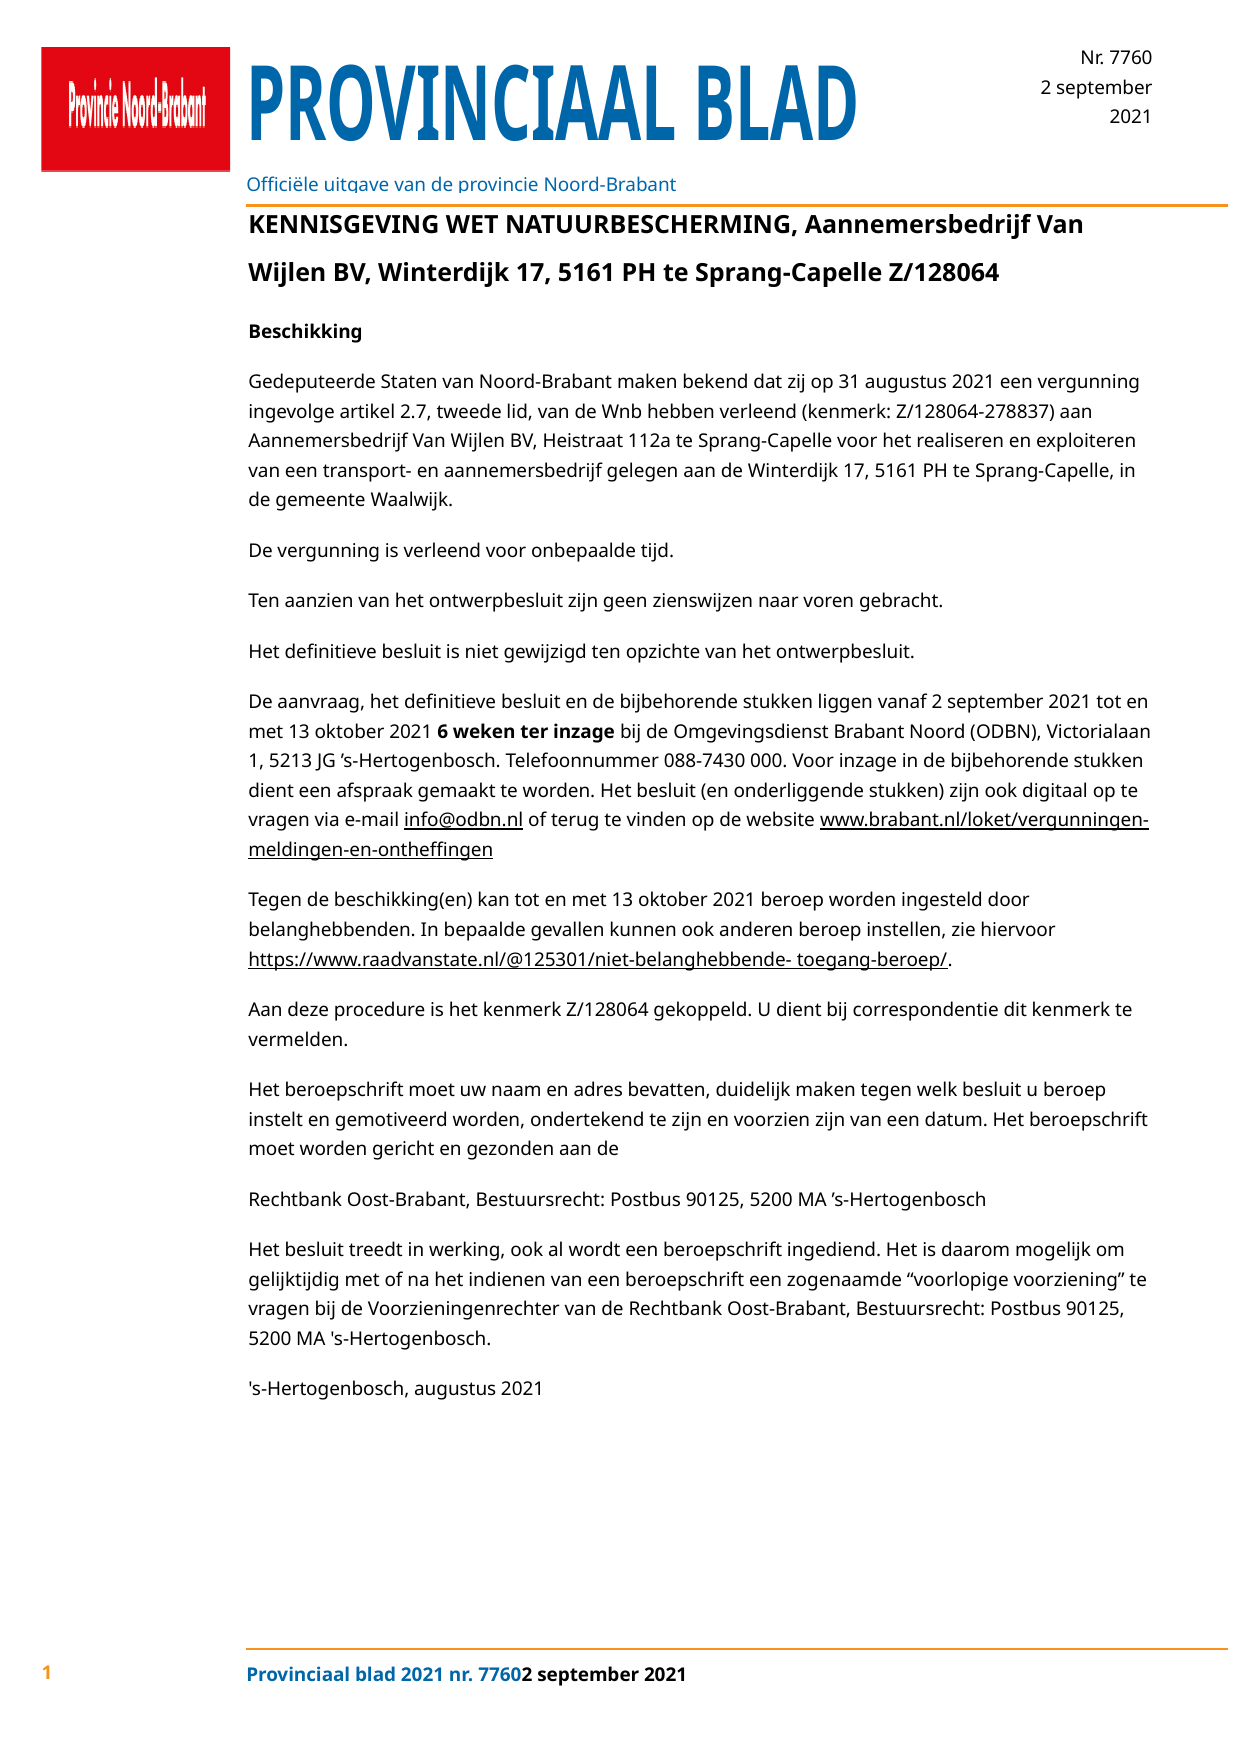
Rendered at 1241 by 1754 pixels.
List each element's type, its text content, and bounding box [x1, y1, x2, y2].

text De aanvraag, het definitieve besluit en de bijbehorende stukken liggen vanaf 2 september 2021 tot en met 13 oktober 2021 6 weken ter inzage bij de Omgevingsdienst Brabant Noord (ODBN), Victorialaan 1, 5213 JG ’s-Hertogenbosch. Telefoonnummer 088-7430 000. Voor inzage in de bijbehorende stukken dient een afspraak gemaakt te worden. Het besluit (en onderliggende stukken) zijn ook digitaal op te vragen via e-mail info@odbn.nl of terug te vinden op de website www.brabant.nl/loket/vergunningen-meldingen-en-ontheffingen [248, 688, 1152, 862]
text 's-Hertogenbosch, augustus 2021 [248, 1375, 1152, 1401]
text Het besluit treedt in werking, ook al wordt een beroepschrift ingediend. Het is daarom mogelijk om gelijktijdig met of na het indienen van een beroepschrift een zogenaamde “voorlopige voorziening” te vragen bij de Voorzieningenrechter van de Rechtbank Oost-Brabant, Bestuursrecht: Postbus 90125, 5200 MA 's-Hertogenbosch. [248, 1236, 1152, 1351]
text Ten aanzien van het ontwerpbesluit zijn geen zienswijzen naar voren gebracht. [248, 587, 1152, 613]
text KENNISGEVING WET NATUURBESCHERMING, Aannemersbedrijf Van Wijlen BV, Winterdijk 17, 5161 PH te Sprang-Capelle Z/128064 [248, 207, 1152, 288]
text Het beroepschrift moet uw naam en adres bevatten, duidelijk maken tegen welk besluit u beroep instelt en gemotiveerd worden, ondertekend te zijn en voorzien zijn van een datum. Het beroepschrift moet worden gericht en gezonden aan de [248, 1076, 1152, 1161]
text Gedeputeerde Staten van Noord-Brabant maken bekend dat zij op 31 augustus 2021 een vergunning ingevolge artikel 2.7, tweede lid, van de Wnb hebben verleend (kenmerk: Z/128064-278837) aan Aannemersbedrijf Van Wijlen BV, Heistraat 112a te Sprang-Capelle voor het realiseren en exploiteren van een transport- en aannemersbedrijf gelegen aan de Winterdijk 17, 5161 PH te Sprang-Capelle, in de gemeente Waalwijk. [248, 368, 1152, 512]
picture [41, 47, 231, 172]
text Rechtbank Oost-Brabant, Bestuursrecht: Postbus 90125, 5200 MA ’s-Hertogenbosch [248, 1186, 1152, 1212]
text Het definitieve besluit is niet gewijzigd ten opzichte van het ontwerpbesluit. [248, 638, 1152, 664]
text Aan deze procedure is het kenmerk Z/128064 gekoppeld. U dient bij correspondentie dit kenmerk te vermelden. [248, 996, 1152, 1052]
text Tegen de beschikking(en) kan tot en met 13 oktober 2021 beroep worden ingesteld door belanghebbenden. In bepaalde gevallen kunnen ook anderen beroep instellen, zie hiervoor https://www.raadvanstate.nl/@125301/niet-belanghebbende- toegang-beroep/. [248, 887, 1152, 972]
text Beschikking [248, 318, 1152, 344]
text De vergunning is verleend voor onbepaalde tijd. [248, 537, 1152, 563]
